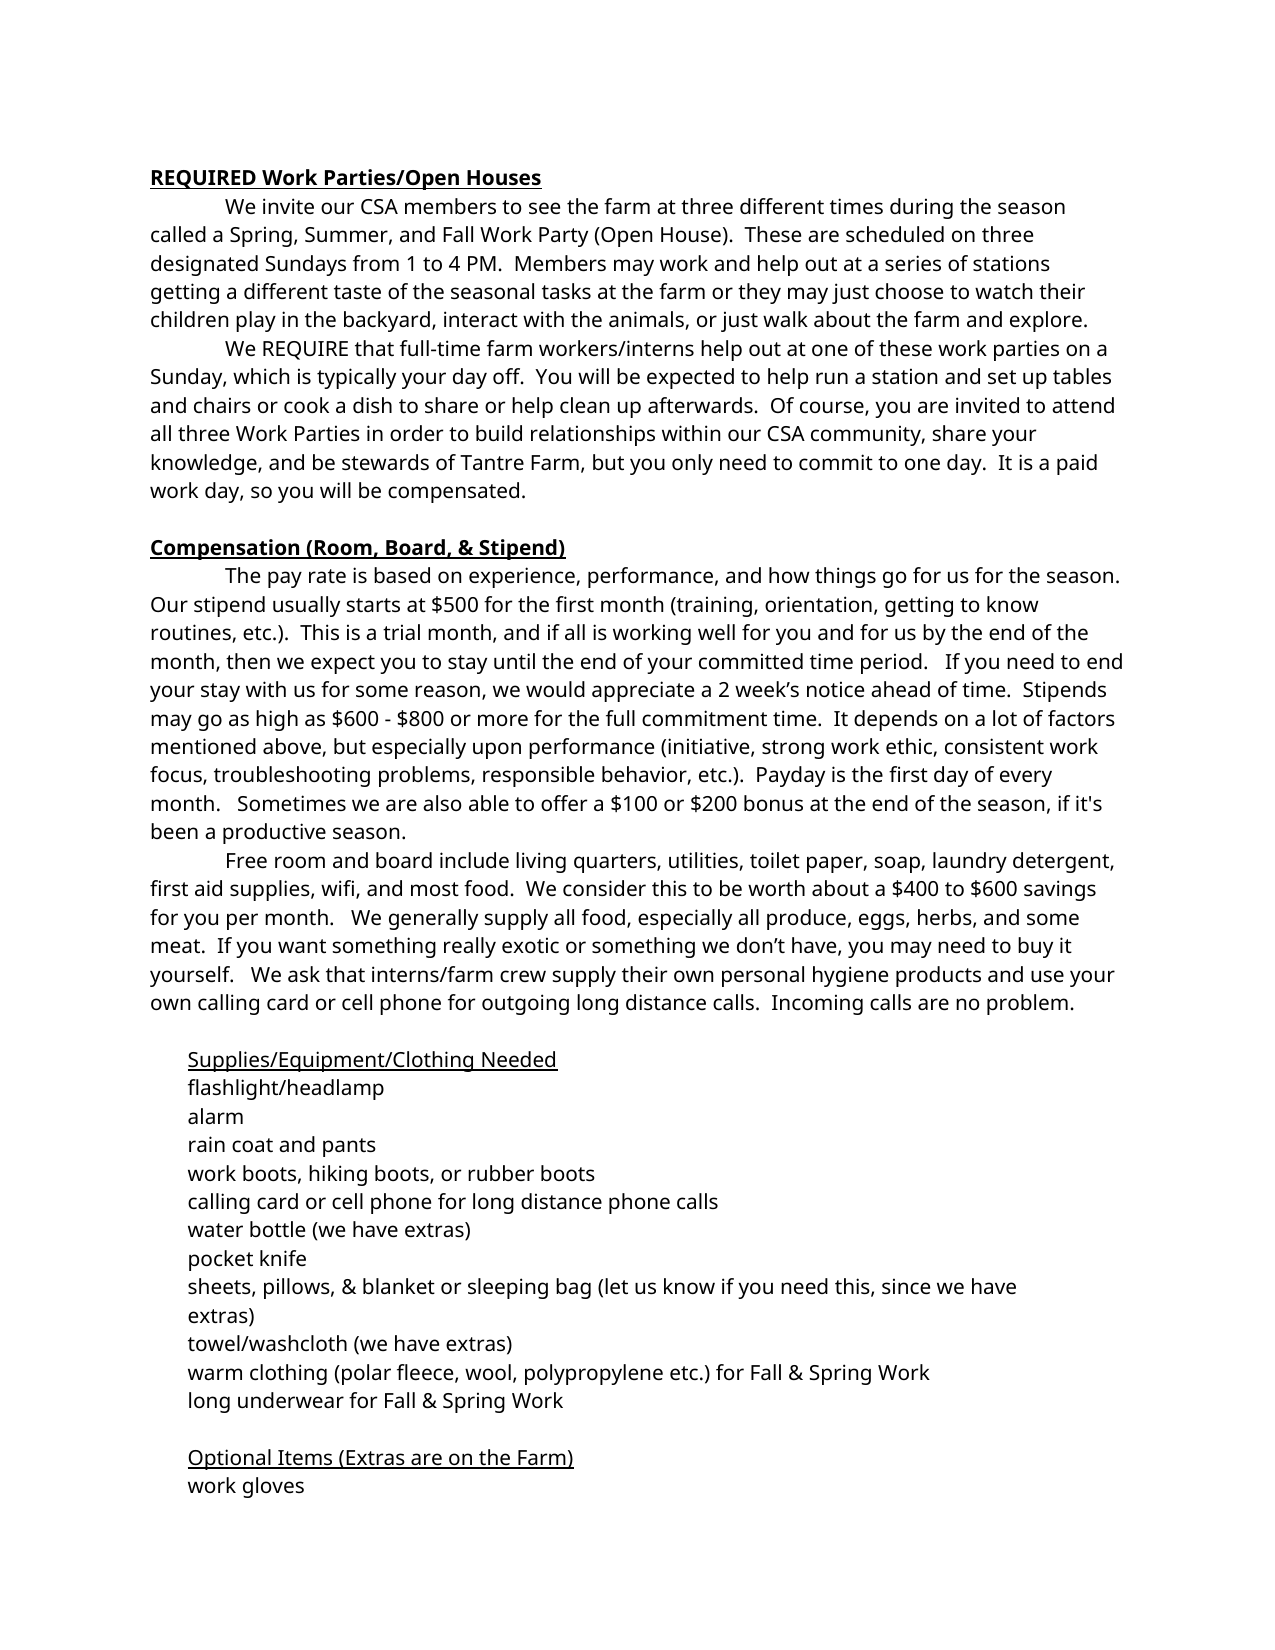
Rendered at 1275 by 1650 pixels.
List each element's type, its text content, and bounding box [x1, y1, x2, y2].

text long underwear for Fall & Spring Work [187, 1386, 1087, 1415]
text alarm [187, 1102, 1087, 1130]
text work gloves [187, 1472, 1087, 1500]
text sheets, pillows, & blanket or sleeping bag (let us know if you need this, since we have extras) [187, 1272, 1087, 1329]
text The pay rate is based on experience, performance, and how things go for us for the season. Our stipend usually starts at $500 for the first month (training, orientation, getting to know routines, etc.). This is a trial month, and if all is working well for you and for us by the end of the month, then we expect you to stay until the end of your committed time period. If you need to end your stay with us for some reason, we would appreciate a 2 week’s notice ahead of time. Stipends may go as high as $600 - $800 or more for the full commitment time. It depends on a lot of factors mentioned above, but especially upon performance (initiative, strong work ethic, consistent work focus, troubleshooting problems, responsible behavior, etc.). Payday is the first day of every month. Sometimes we are also able to offer a $100 or $200 bonus at the end of the season, if it's been a productive season. [150, 562, 1125, 846]
text flashlight/headlamp [187, 1073, 1087, 1102]
text water bottle (we have extras) [187, 1216, 1087, 1244]
text REQUIRED Work Parties/Open Houses [150, 163, 1125, 192]
text Compensation (Room, Board, & Stipend) [150, 533, 1125, 562]
text calling card or cell phone for long distance phone calls [187, 1187, 1087, 1216]
text We invite our CSA members to see the farm at three different times during the season called a Spring, Summer, and Fall Work Party (Open House). These are scheduled on three designated Sundays from 1 to 4 PM. Members may work and help out at a series of stations getting a different taste of the seasonal tasks at the farm or they may just choose to watch their children play in the backyard, interact with the animals, or just walk about the farm and explore. [150, 192, 1125, 334]
text rain coat and pants [187, 1130, 1087, 1159]
text Free room and board include living quarters, utilities, toilet paper, soap, laundry detergent, first aid supplies, wifi, and most food. We consider this to be worth about a $400 to $600 savings for you per month. We generally supply all food, especially all produce, eggs, herbs, and some meat. If you want something really exotic or something we don’t have, you may need to buy it yourself. We ask that interns/farm crew supply their own personal hygiene products and use your own calling card or cell phone for outgoing long distance calls. Incoming calls are no problem. [150, 846, 1125, 1017]
text We REQUIRE that full-time farm workers/interns help out at one of these work parties on a Sunday, which is typically your day off. You will be expected to help run a station and set up tables and chairs or cook a dish to share or help clean up afterwards. Of course, you are invited to attend all three Work Parties in order to build relationships within our CSA community, share your knowledge, and be stewards of Tantre Farm, but you only need to commit to one day. It is a paid work day, so you will be compensated. [150, 334, 1125, 505]
text Optional Items (Extras are on the Farm) [187, 1443, 1087, 1472]
text pocket knife [187, 1244, 1087, 1272]
text work boots, hiking boots, or rubber boots [187, 1159, 1087, 1187]
text warm clothing (polar fleece, wool, polypropylene etc.) for Fall & Spring Work [187, 1358, 1087, 1386]
text towel/washcloth (we have extras) [187, 1329, 1087, 1358]
text Supplies/Equipment/Clothing Needed [187, 1045, 1087, 1073]
